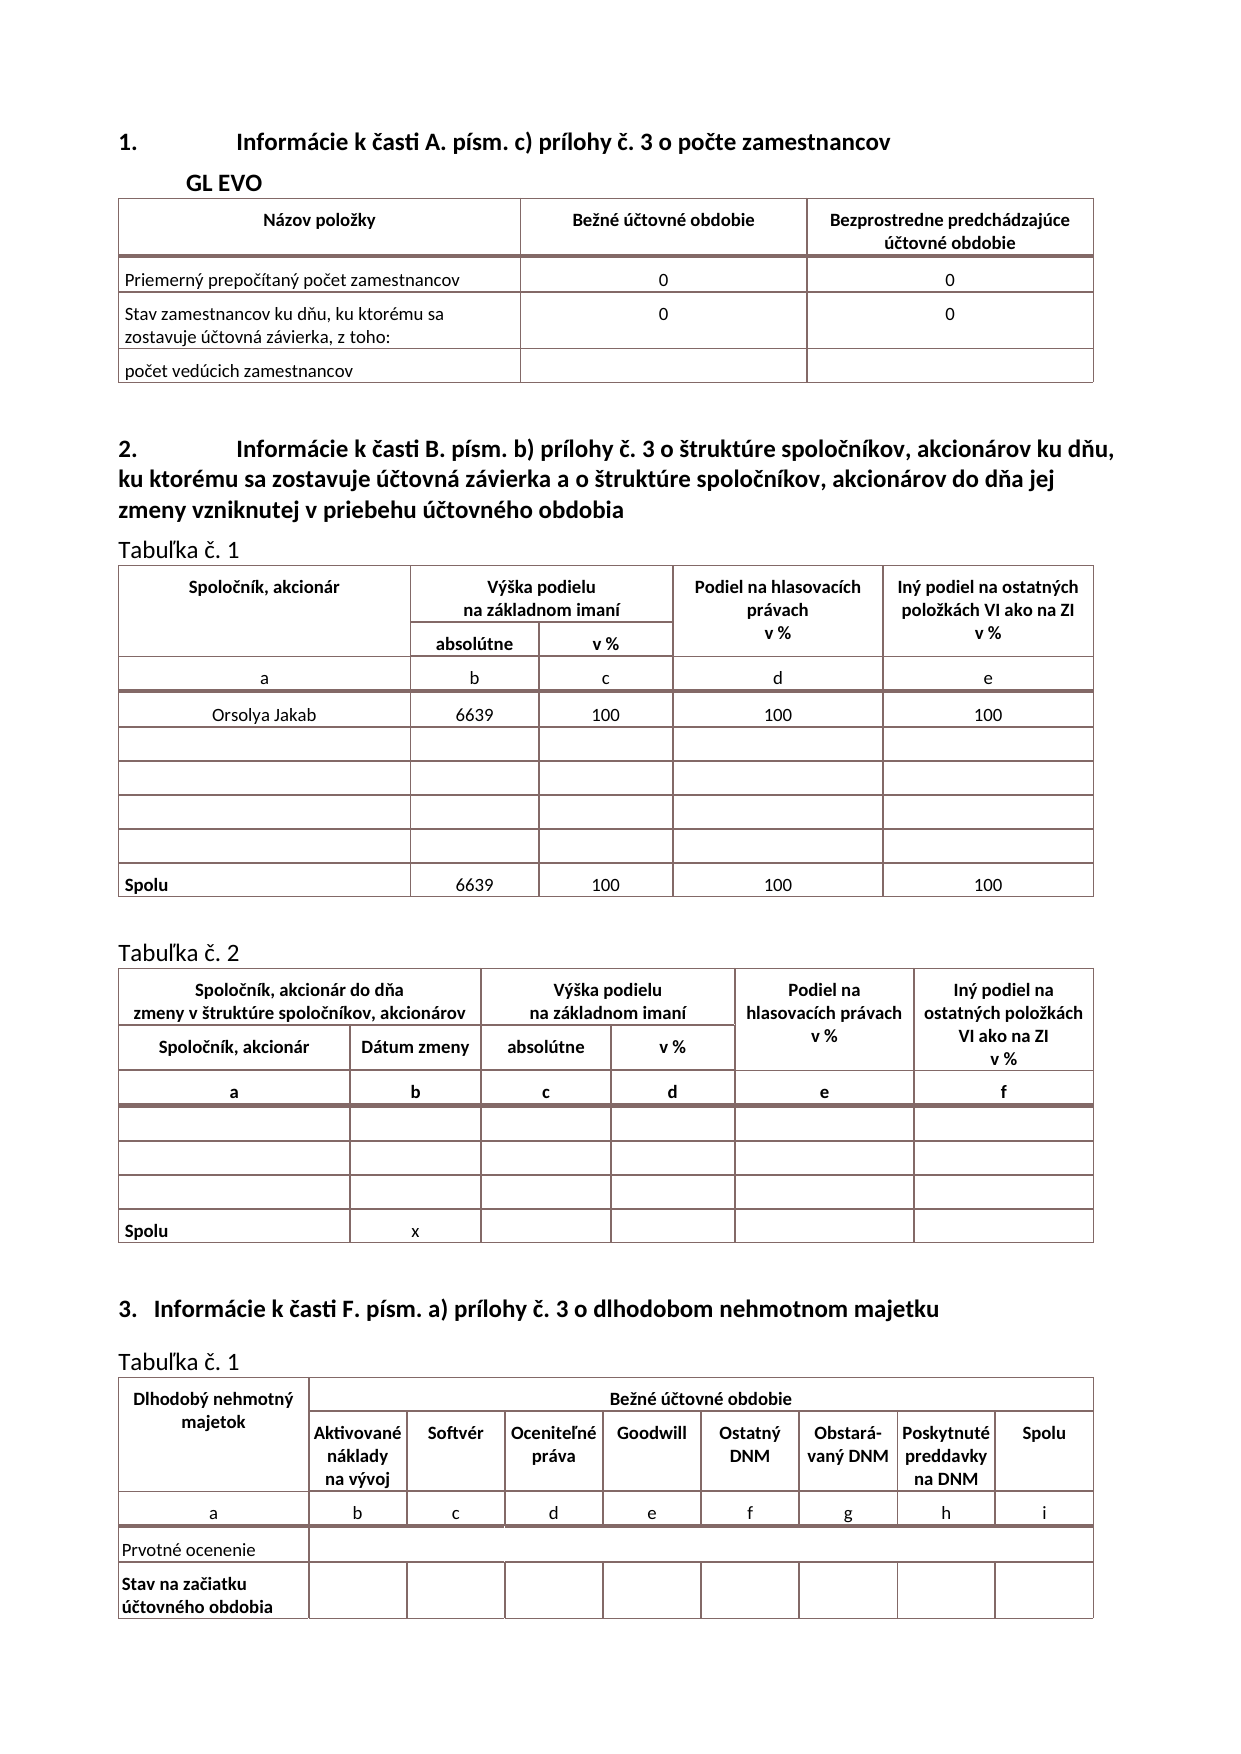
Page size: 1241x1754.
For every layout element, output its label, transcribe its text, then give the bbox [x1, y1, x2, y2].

table_cell [915, 1142, 1093, 1174]
table_cell [521, 349, 806, 382]
table_cell 100 [540, 693, 672, 726]
text Tabuľka č. 2 [118, 907, 1122, 968]
table_header Podiel na hlasovacích právach v % [674, 566, 882, 656]
table_cell [310, 1528, 406, 1561]
text 3. Informácie k časti F. písm. a) prílohy č. 3 o dlhodobom nehmotnom majetku [118, 1293, 1122, 1324]
table_cell i [996, 1492, 1093, 1524]
table_cell c [482, 1071, 610, 1103]
table_cell 0 [808, 293, 1093, 348]
table_cell [674, 796, 882, 828]
table_header Iný podiel na ostatných položkách VI ako na ZI v % [915, 969, 1093, 1070]
table_cell [540, 796, 672, 828]
table_cell Poskytnuté preddavky na DNM [898, 1412, 994, 1490]
table_cell [884, 762, 1093, 794]
table_cell počet vedúcich zamestnancov [119, 349, 520, 382]
table_header Bezprostredne predchádzajúce účtovné obdobie [808, 199, 1093, 254]
table_cell [351, 1142, 480, 1174]
table_cell c [408, 1492, 504, 1524]
table_cell [351, 1176, 480, 1208]
table_header Iný podiel na ostatných položkách VI ako na ZI v % [884, 566, 1093, 656]
table_cell b [310, 1492, 406, 1524]
table_cell absolútne [482, 1026, 610, 1069]
table_header Názov položky [119, 199, 520, 254]
table_cell b [411, 657, 538, 689]
table_cell [408, 1563, 504, 1618]
table_cell [701, 1528, 799, 1561]
table_cell [482, 1108, 610, 1140]
table_cell 6639 [411, 693, 538, 726]
table_cell e [884, 657, 1093, 689]
table_cell [897, 1528, 995, 1561]
table_cell e [736, 1071, 913, 1103]
table_cell 0 [521, 293, 806, 348]
table_cell [674, 728, 882, 760]
table_cell Spolu [996, 1412, 1093, 1490]
table_cell [674, 830, 882, 862]
table_cell Goodwill [604, 1412, 700, 1490]
table_cell [736, 1210, 913, 1242]
table_cell Spoločník, akcionár [119, 1026, 349, 1069]
table_cell d [674, 657, 882, 689]
table_cell a [119, 1492, 308, 1524]
table_cell [604, 1563, 700, 1618]
table_cell [603, 1528, 701, 1561]
table_cell [411, 796, 538, 828]
table_cell [351, 1108, 480, 1140]
table_cell [411, 830, 538, 862]
text Tabuľka č. 1 [118, 1346, 1122, 1377]
table_cell Oceniteľné práva [506, 1412, 602, 1490]
table_cell Spolu [119, 864, 410, 896]
table_cell g [800, 1492, 897, 1524]
table_cell Dátum zmeny [351, 1026, 480, 1069]
table_cell h [898, 1492, 994, 1524]
table_cell 0 [521, 258, 806, 291]
table_cell [736, 1108, 913, 1140]
table_cell [119, 1142, 349, 1174]
table_cell Spolu [119, 1210, 349, 1242]
table_cell [506, 1563, 602, 1618]
table_header Bežné účtovné obdobie [521, 199, 806, 254]
table_cell [702, 1563, 798, 1618]
table_cell [411, 762, 538, 794]
table_cell [612, 1108, 734, 1140]
table_cell [884, 728, 1093, 760]
table_header Spoločník, akcionár do dňa zmeny v štruktúre spoločníkov, akcionárov [119, 969, 480, 1024]
table_cell [540, 830, 672, 862]
table_cell Softvér [408, 1412, 504, 1490]
table_cell x [351, 1210, 480, 1242]
table_cell Obstará- vaný DNM [800, 1412, 897, 1490]
table_cell [482, 1210, 610, 1242]
table_header Výška podielu na základnom imaní [482, 969, 734, 1024]
table_cell [119, 1108, 349, 1140]
text 2. Informácie k časti B. písm. b) prílohy č. 3 o štruktúre spoločníkov, akcionárov ku dňu, ku ktorému sa zostavuje účtovná závierka a o štruktúre spoločníkov, akcionárov do dňa jej zmeny vzniknutej v priebehu účtovného obdobia [118, 433, 1122, 524]
table_header Bežné účtovné obdobie [310, 1378, 1093, 1410]
table_header Podiel na hlasovacích právach v % [736, 969, 913, 1070]
table_cell [482, 1176, 610, 1208]
table_cell e [604, 1492, 700, 1524]
table_cell [884, 796, 1093, 828]
table_cell [540, 728, 672, 760]
table_cell a [119, 1071, 349, 1103]
table_cell Stav zamestnancov ku dňu, ku ktorému sa zostavuje účtovná závierka, z toho: [119, 293, 520, 348]
table_cell [915, 1108, 1093, 1140]
table_cell [915, 1176, 1093, 1208]
table_cell f [702, 1492, 798, 1524]
table_header Dlhodobý nehmotný majetok [119, 1378, 308, 1491]
table_cell [540, 762, 672, 794]
table_cell [119, 1176, 349, 1208]
table_cell [799, 1528, 897, 1561]
table_cell [995, 1528, 1093, 1561]
text Tabuľka č. 1 [118, 534, 1122, 565]
table_cell d [612, 1071, 734, 1103]
text GL EVO [118, 167, 1122, 197]
table_cell [915, 1210, 1093, 1242]
table_cell a [119, 657, 410, 689]
table_cell [612, 1210, 734, 1242]
table_cell [612, 1142, 734, 1174]
table_cell [411, 728, 538, 760]
table_header Spoločník, akcionár [119, 566, 410, 656]
table_cell [884, 830, 1093, 862]
table_cell [119, 830, 410, 862]
table_cell [736, 1176, 913, 1208]
table_cell [482, 1142, 610, 1174]
table_cell c [540, 657, 672, 689]
table_cell v % [612, 1026, 734, 1069]
table_cell 100 [540, 864, 672, 896]
table_cell Aktivované náklady na vývoj [310, 1412, 406, 1490]
table_cell [406, 1528, 504, 1561]
table_cell 100 [674, 864, 882, 896]
table_cell Priemerný prepočítaný počet zamestnancov [119, 258, 520, 291]
table_cell Orsolya Jakab [119, 693, 410, 726]
table_cell [808, 349, 1093, 382]
table_cell Stav na začiatku účtovného obdobia [119, 1563, 308, 1618]
table_cell b [351, 1071, 480, 1103]
table_cell Ostatný DNM [702, 1412, 798, 1490]
table_cell [996, 1563, 1093, 1618]
table_cell [119, 796, 410, 828]
text 1. Informácie k časti A. písm. c) prílohy č. 3 o počte zamestnancov [118, 126, 1122, 157]
table_cell 6639 [411, 864, 538, 896]
table_cell [736, 1142, 913, 1174]
table_cell d [506, 1492, 602, 1524]
table_cell 100 [674, 693, 882, 726]
table_cell [505, 1528, 603, 1561]
table_cell [119, 728, 410, 760]
table_cell 0 [808, 258, 1093, 291]
table_cell 100 [884, 864, 1093, 896]
table_cell [898, 1563, 994, 1618]
table_cell [310, 1563, 406, 1618]
table_cell [674, 762, 882, 794]
table_cell [612, 1176, 734, 1208]
table_cell v % [540, 623, 672, 655]
table_cell [800, 1563, 897, 1618]
table_cell f [915, 1071, 1093, 1103]
table_cell absolútne [411, 623, 538, 655]
table_cell 100 [884, 693, 1093, 726]
table_cell [119, 762, 410, 794]
table_cell Prvotné ocenenie [119, 1528, 308, 1561]
table_header Výška podielu na základnom imaní [411, 566, 672, 621]
